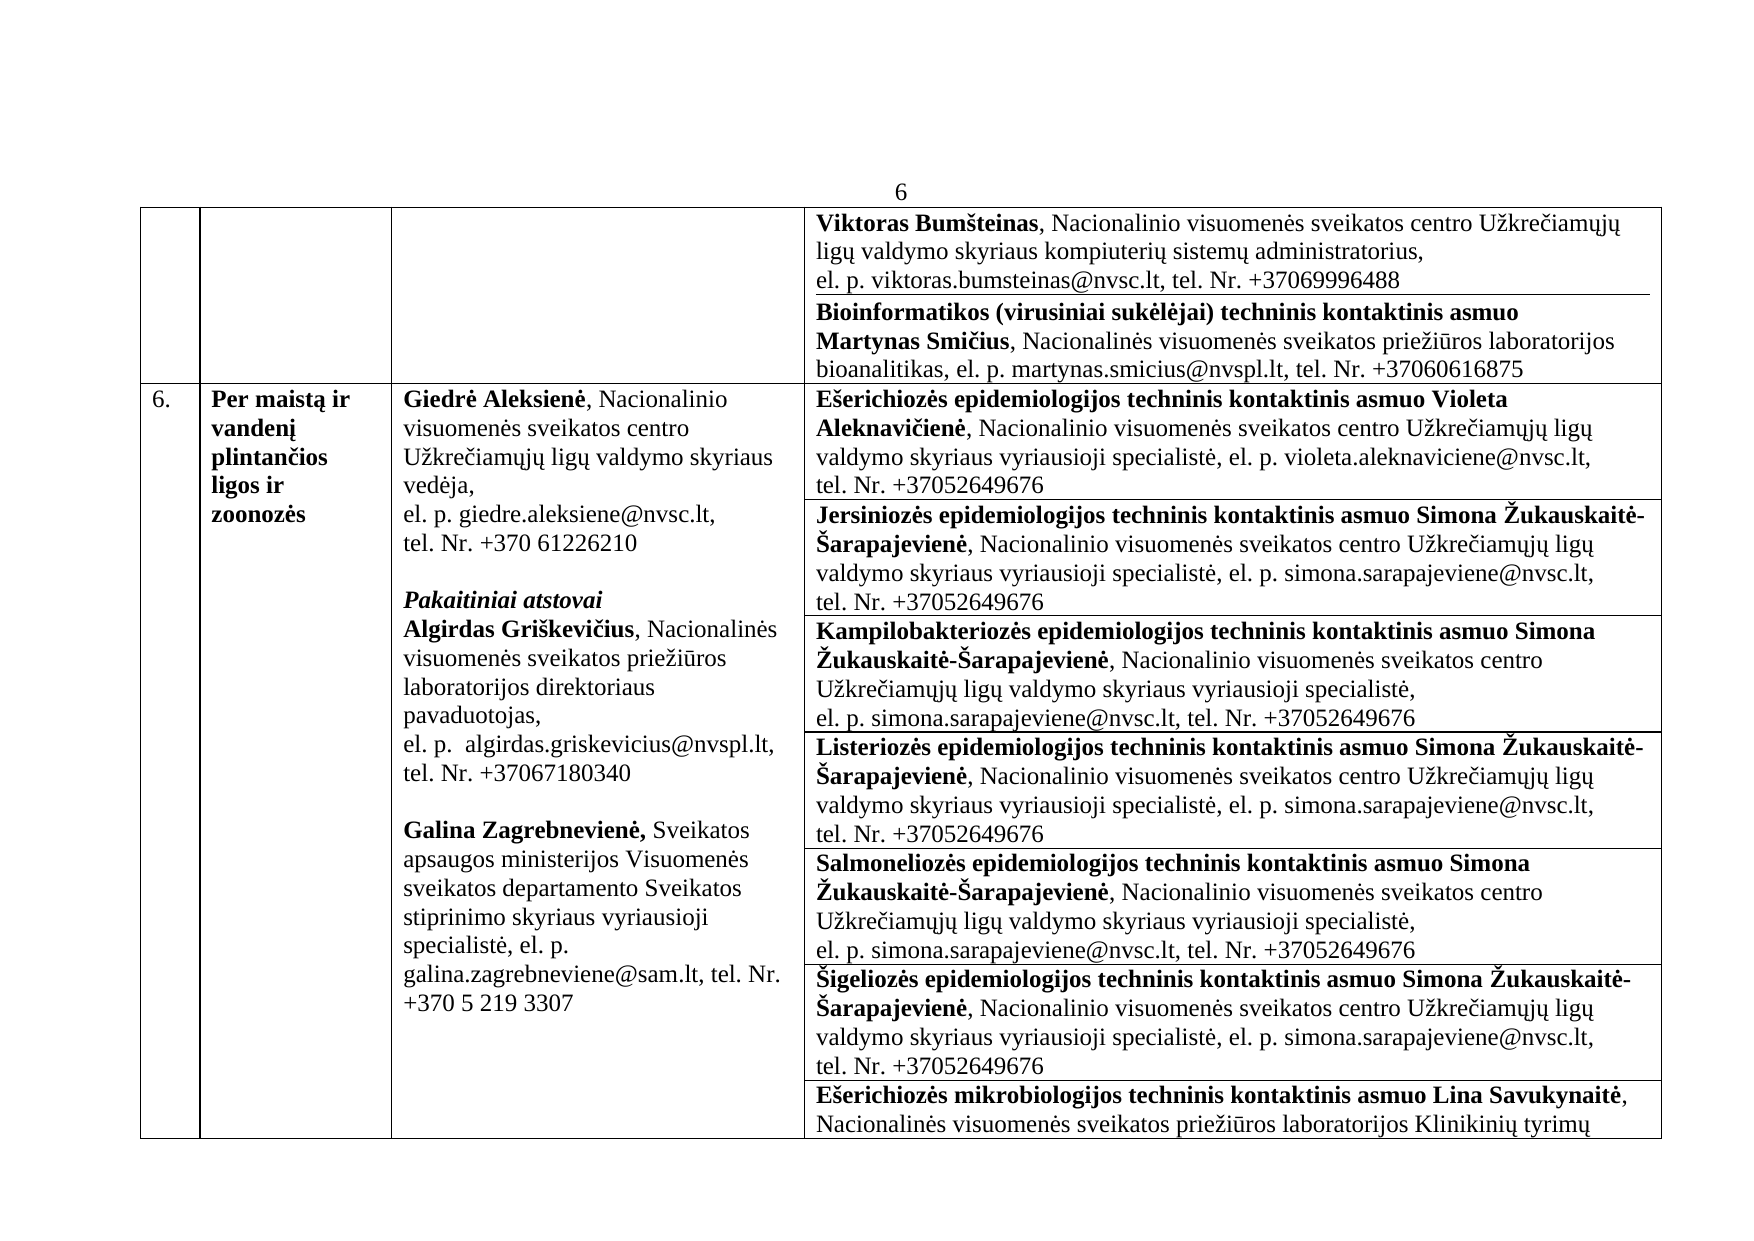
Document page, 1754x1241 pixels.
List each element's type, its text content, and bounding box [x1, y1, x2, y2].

table_cell Listeriozės epidemiologijos techninis kontaktinis asmuo Simona Žukauskaitė-Šarapajevienė, Nacionalinio visuomenės sveikatos centro Užkrečiamųjų ligų valdymo skyriaus vyriausioji specialistė, el. p. simona.sarapajeviene@nvsc.lt, tel. Nr. +37052649676 [805, 733, 1661, 847]
table_cell Salmoneliozės epidemiologijos techninis kontaktinis asmuo Simona Žukauskaitė-Šarapajevienė, Nacionalinio visuomenės sveikatos centro Užkrečiamųjų ligų valdymo skyriaus vyriausioji specialistė, el. p. simona.sarapajeviene@nvsc.lt, tel. Nr. +37052649676 [805, 849, 1661, 963]
table_cell Jersiniozės epidemiologijos techninis kontaktinis asmuo Simona Žukauskaitė-Šarapajevienė, Nacionalinio visuomenės sveikatos centro Užkrečiamųjų ligų valdymo skyriaus vyriausioji specialistė, el. p. simona.sarapajeviene@nvsc.lt, tel. Nr. +37052649676 [805, 500, 1661, 615]
table_cell Giedrė Aleksienė, Nacionalinio visuomenės sveikatos centro Užkrečiamųjų ligų valdymo skyriaus vedėja, el. p. giedre.aleksiene@nvsc.lt, tel. Nr. +370 61226210 Pakaitiniai atstovai Algirdas Griškevičius, Nacionalinės visuomenės sveikatos priežiūros laboratorijos direktoriaus pavaduotojas, el. p. algirdas.griskevicius@nvspl.lt, tel. Nr. +37067180340 Galina Zagrebnevienė, Sveikatos apsaugos ministerijos Visuomenės sveikatos departamento Sveikatos stiprinimo skyriaus vyriausioji specialistė, el. p. galina.zagrebneviene@sam.lt, tel. Nr. +370 5 219 3307 [392, 384, 804, 1138]
table_cell 6. [141, 384, 199, 1138]
table_cell Ešerichiozės mikrobiologijos techninis kontaktinis asmuo Lina Savukynaitė, Nacionalinės visuomenės sveikatos priežiūros laboratorijos Klinikinių tyrimų [805, 1081, 1661, 1138]
table_cell Kampilobakteriozės epidemiologijos techninis kontaktinis asmuo Simona Žukauskaitė-Šarapajevienė, Nacionalinio visuomenės sveikatos centro Užkrečiamųjų ligų valdymo skyriaus vyriausioji specialistė, el. p. simona.sarapajeviene@nvsc.lt, tel. Nr. +37052649676 [805, 616, 1661, 731]
table_cell Šigeliozės epidemiologijos techninis kontaktinis asmuo Simona Žukauskaitė-Šarapajevienė, Nacionalinio visuomenės sveikatos centro Užkrečiamųjų ligų valdymo skyriaus vyriausioji specialistė, el. p. simona.sarapajeviene@nvsc.lt, tel. Nr. +37052649676 [805, 965, 1661, 1079]
table_cell Viktoras Bumšteinas, Nacionalinio visuomenės sveikatos centro Užkrečiamųjų ligų valdymo skyriaus kompiuterių sistemų administratorius, el. p. viktoras.bumsteinas@nvsc.lt, tel. Nr. +37069996488 Bioinformatikos (virusiniai sukėlėjai) techninis kontaktinis asmuo Martynas Smičius, Nacionalinės visuomenės sveikatos priežiūros laboratorijos bioanalitikas, el. p. martynas.smicius@nvspl.lt, tel. Nr. +37060616875 [805, 208, 1661, 383]
table_cell [141, 208, 199, 383]
table_cell Per maistą ir vandenį plintančios ligos ir zoonozės [201, 384, 391, 1138]
table_cell [392, 208, 804, 383]
table_cell [201, 208, 391, 383]
table_cell Ešerichiozės epidemiologijos techninis kontaktinis asmuo Violeta Aleknavičienė, Nacionalinio visuomenės sveikatos centro Užkrečiamųjų ligų valdymo skyriaus vyriausioji specialistė, el. p. violeta.aleknaviciene@nvsc.lt, tel. Nr. +37052649676 [805, 384, 1661, 499]
